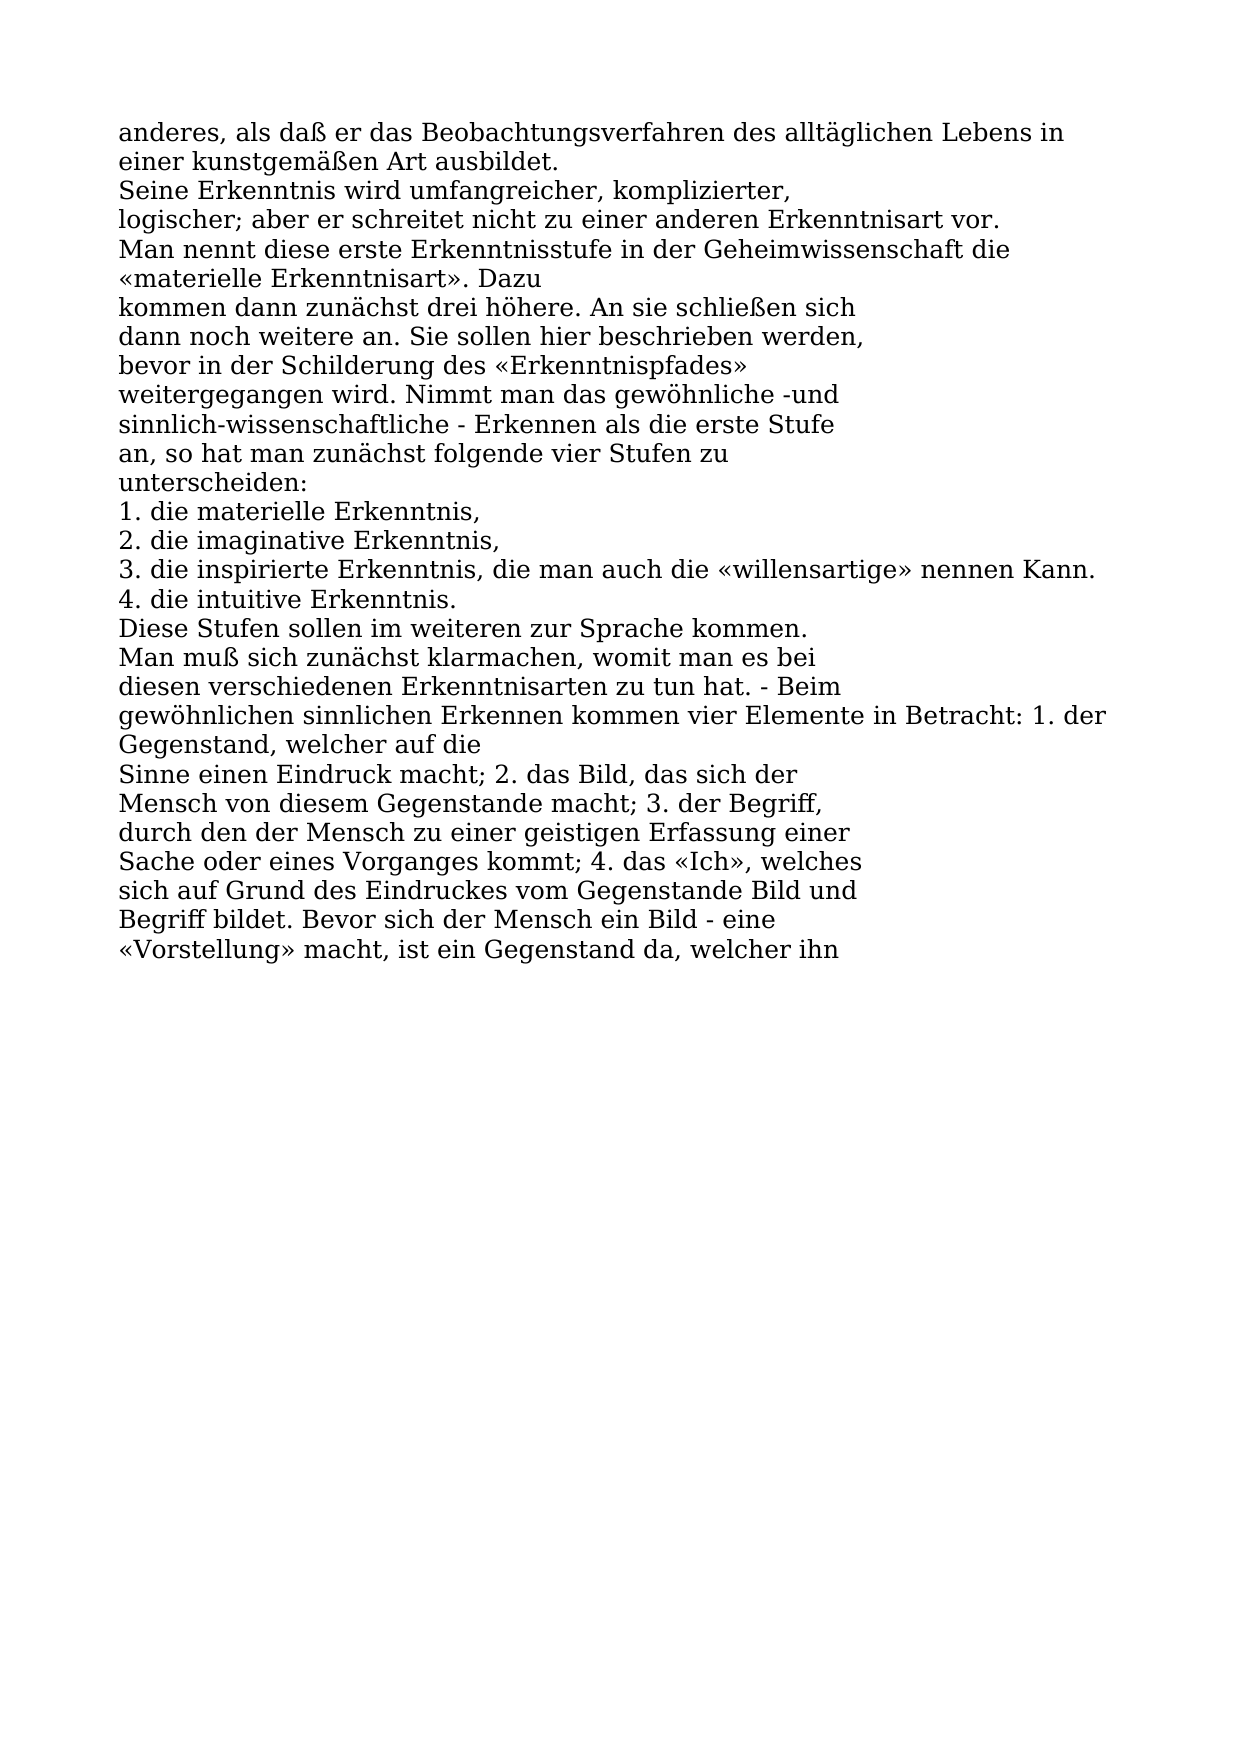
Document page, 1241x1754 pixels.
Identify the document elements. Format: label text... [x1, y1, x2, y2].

text anderes, als daß er das Beobachtungsverfahren des alltäglichen Lebens in einer kunstgemäßen Art ausbildet. [118, 118, 1122, 176]
text sich auf Grund des Eindruckes vom Gegenstande Bild und [118, 876, 1122, 906]
text Seine Erkenntnis wird umfangreicher, komplizierter, [118, 176, 1122, 206]
text Man muß sich zunächst klarmachen, womit man es bei [118, 643, 1122, 672]
text diesen verschiedenen Erkenntnisarten zu tun hat. - Beim [118, 672, 1122, 701]
text durch den der Mensch zu einer geistigen Erfassung einer [118, 818, 1122, 847]
text 4. die intuitive Erkenntnis. [118, 585, 1122, 614]
text an, so hat man zunächst folgende vier Stufen zu [118, 439, 1122, 468]
text bevor in der Schilderung des «Erkenntnispfades» [118, 351, 1122, 381]
text Sache oder eines Vorganges kommt; 4. das «Ich», welches [118, 847, 1122, 876]
text weitergegangen wird. Nimmt man das gewöhnliche -und [118, 381, 1122, 410]
text Man nennt diese erste Erkenntnisstufe in der Geheimwissenschaft die «materielle Erkenntnisart». Dazu [118, 235, 1122, 293]
text Begriff bildet. Bevor sich der Mensch ein Bild - eine [118, 906, 1122, 935]
text 3. die inspirierte Erkenntnis, die man auch die «willensartige» nennen Kann. [118, 556, 1122, 585]
text kommen dann zunächst drei höhere. An sie schließen sich [118, 293, 1122, 322]
text unterscheiden: [118, 468, 1122, 497]
text sinnlich-wissenschaftliche - Erkennen als die erste Stufe [118, 410, 1122, 439]
text 2. die imaginative Erkenntnis, [118, 526, 1122, 556]
text 1. die materielle Erkenntnis, [118, 497, 1122, 526]
text gewöhnlichen sinnlichen Erkennen kommen vier Elemente in Betracht: 1. der Gegenstand, welcher auf die [118, 701, 1122, 760]
text Diese Stufen sollen im weiteren zur Sprache kommen. [118, 614, 1122, 643]
text Mensch von diesem Gegenstande macht; 3. der Begriff, [118, 789, 1122, 818]
text dann noch weitere an. Sie sollen hier beschrieben werden, [118, 322, 1122, 351]
text «Vorstellung» macht, ist ein Gegenstand da, welcher ihn [118, 935, 1122, 964]
text Sinne einen Eindruck macht; 2. das Bild, das sich der [118, 760, 1122, 789]
text logischer; aber er schreitet nicht zu einer anderen Erkenntnisart vor. [118, 206, 1122, 235]
